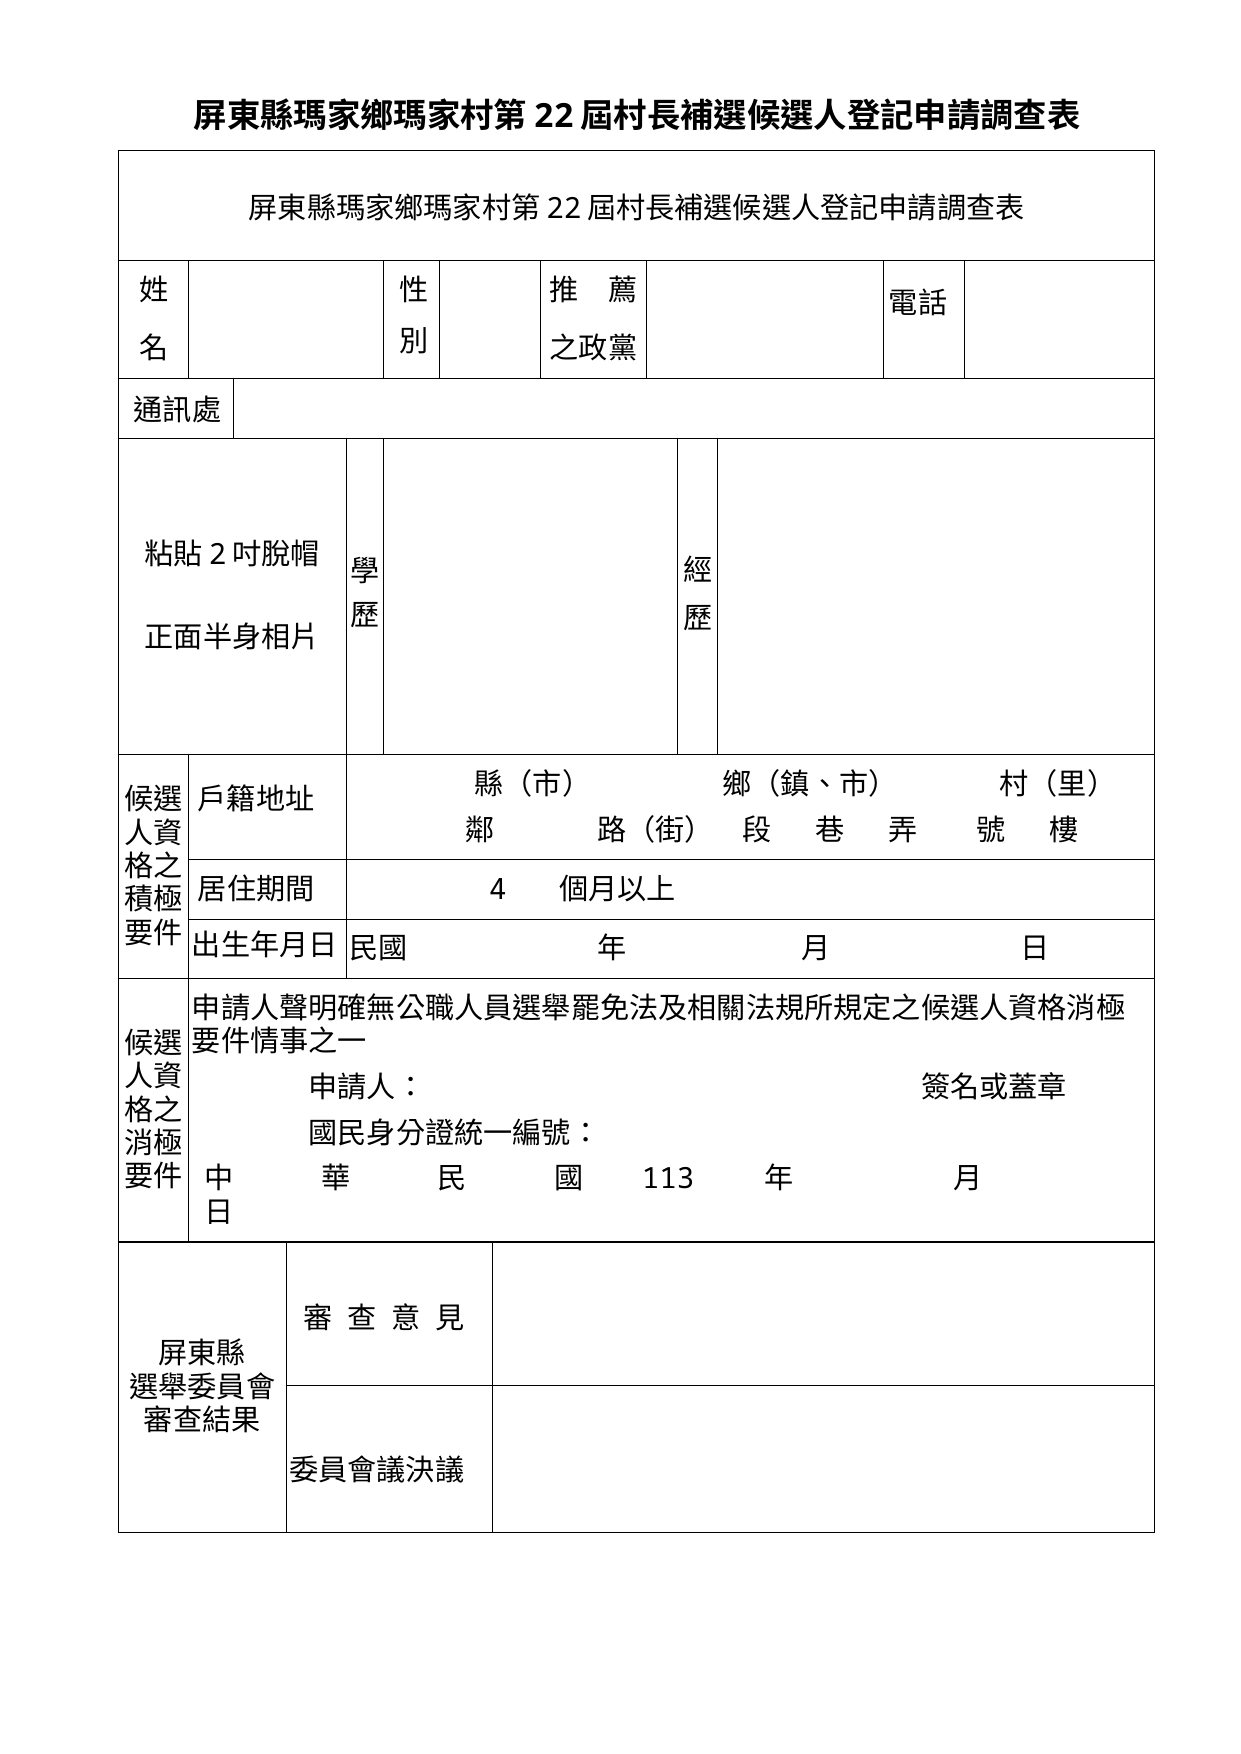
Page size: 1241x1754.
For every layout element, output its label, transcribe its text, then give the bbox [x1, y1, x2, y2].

table_cell [440, 261, 540, 378]
table_cell [234, 379, 1154, 437]
table_cell 出生年月日 [189, 920, 346, 978]
table_cell 姓 名 [119, 261, 188, 378]
table_cell 電話 [884, 261, 964, 378]
table_cell 候選 人資 格之 積極 要件 [119, 755, 188, 978]
table_cell 戶籍地址 [189, 755, 346, 859]
table_cell 審 查 意 見 [287, 1243, 492, 1385]
table_cell 申請人聲明確無公職人員選舉罷免法及相關法規所規定之候選人資格消極要件情事之一 申請人： 簽名或蓋章 國民身分證統一編號： 中 華 民 國 113 年 月 日 [189, 979, 1154, 1241]
table_cell 縣（市） 鄉（鎮、市） 村（里） 鄰 路（街） 段 巷 弄 號 樓 [347, 755, 1154, 859]
table_header 屏東縣瑪家鄉瑪家村第22屆村長補選候選人登記申請調查表 [119, 151, 1154, 260]
table_cell 推 薦 之政黨 [541, 261, 646, 378]
table_cell 民國 年 月 日 [347, 920, 1154, 978]
table_cell 學歷 [347, 439, 383, 754]
table_cell [384, 439, 677, 754]
table_cell 粘貼2吋脫帽 正面半身相片 [119, 439, 346, 754]
table_cell 通訊處 [119, 379, 233, 437]
table_cell 候選 人資 格之 消極 要件 [119, 979, 188, 1241]
table_cell [647, 261, 883, 378]
table_cell 屏東縣 選舉委員會 審查結果 [119, 1243, 286, 1532]
table_cell 性 別 [384, 261, 439, 378]
table_cell 4 個月以上 [347, 860, 1154, 918]
table_cell [189, 261, 383, 378]
table_cell 委員會議決議 [287, 1386, 492, 1532]
table_cell [965, 261, 1154, 378]
table_cell 經歷 [678, 439, 717, 754]
table_cell [493, 1386, 1154, 1532]
table_cell [493, 1243, 1154, 1385]
table_cell [718, 439, 1154, 754]
table_cell 居住期間 [189, 860, 346, 918]
text 屏東縣瑪家鄉瑪家村第22屆村長補選候選人登記申請調查表 [118, 89, 1122, 137]
